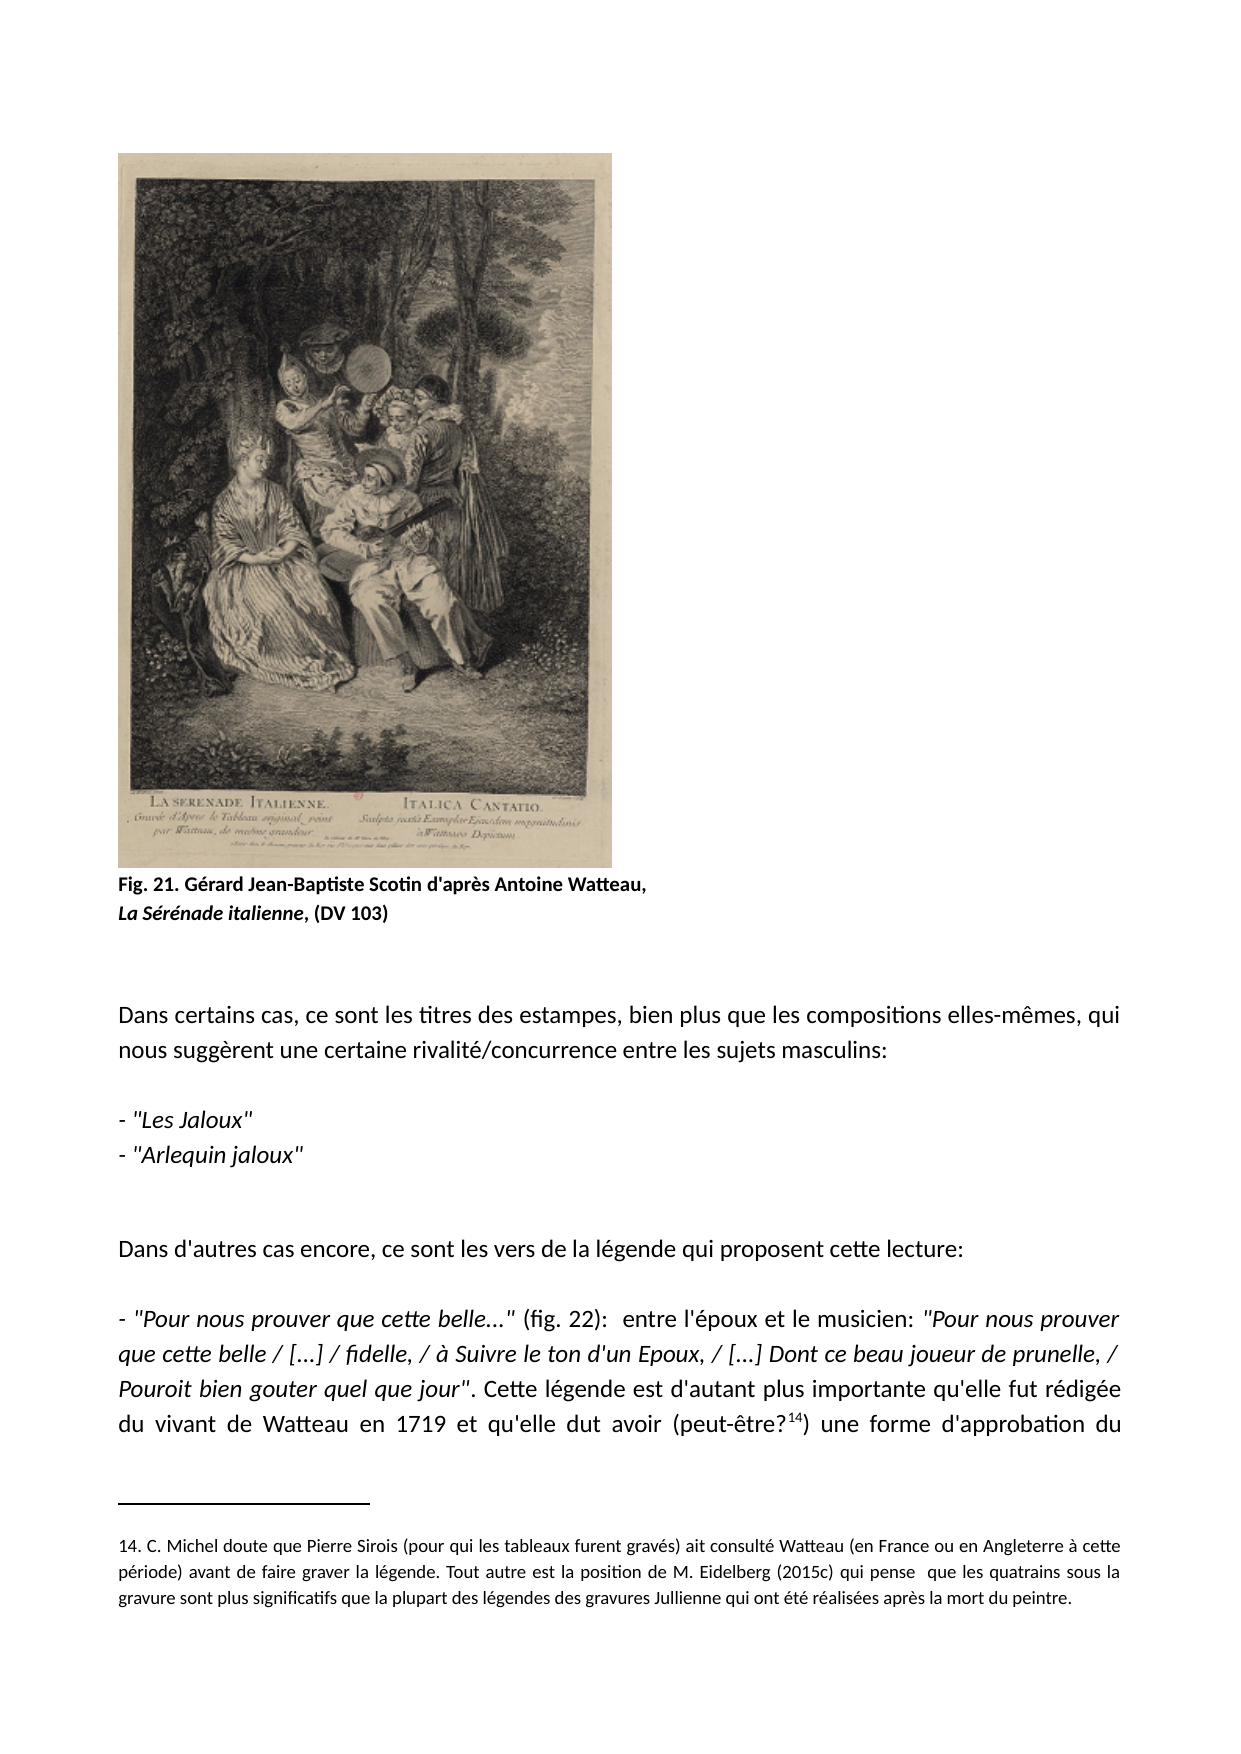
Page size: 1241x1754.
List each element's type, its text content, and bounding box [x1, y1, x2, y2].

text Fig. 21. Gérard Jean-Baptiste Scotin d'après Antoine Watteau, [118, 871, 1122, 897]
text . C. Michel doute que Pierre Sirois (pour qui les tableaux furent gravés) ait consulté Watteau (en France ou en Angleterre à cette période) avant de faire graver la légende. Tout autre est la position de M. Eidelberg (2015c) qui pense que les quatrains sous la gravure sont plus significatifs que la plupart des légendes des gravures Jullienne qui ont été réalisées après la mort du peintre. [118, 1534, 1122, 1609]
text - "Les Jaloux" [118, 1105, 1122, 1135]
text Dans d'autres cas encore, ce sont les vers de la légende qui proposent cette lecture: [118, 1233, 1122, 1263]
text La Sérénade italienne, (DV 103) [118, 901, 1122, 926]
text - "Arlequin jaloux" [118, 1140, 1122, 1170]
text Dans certains cas, ce sont les titres des estampes, bien plus que les compositions elles-mêmes, qui nous suggèrent une certaine rivalité/concurrence entre les sujets masculins: [118, 1000, 1122, 1065]
text - "Pour nous prouver que cette belle..." (fig. 22): entre l'époux et le musicien: "Pour nous prouver que cette belle / [...] / fidelle, / à Suivre le ton d'un Epoux, / [...] Dont ce beau joueur de prunelle, / Pouroit bien gouter quel que jour". Cette légende est d'autant plus importante qu'elle fut rédigée du vivant de Watteau en 1719 et qu'elle dut avoir (peut-être?) une forme d'approbation du [118, 1303, 1122, 1438]
